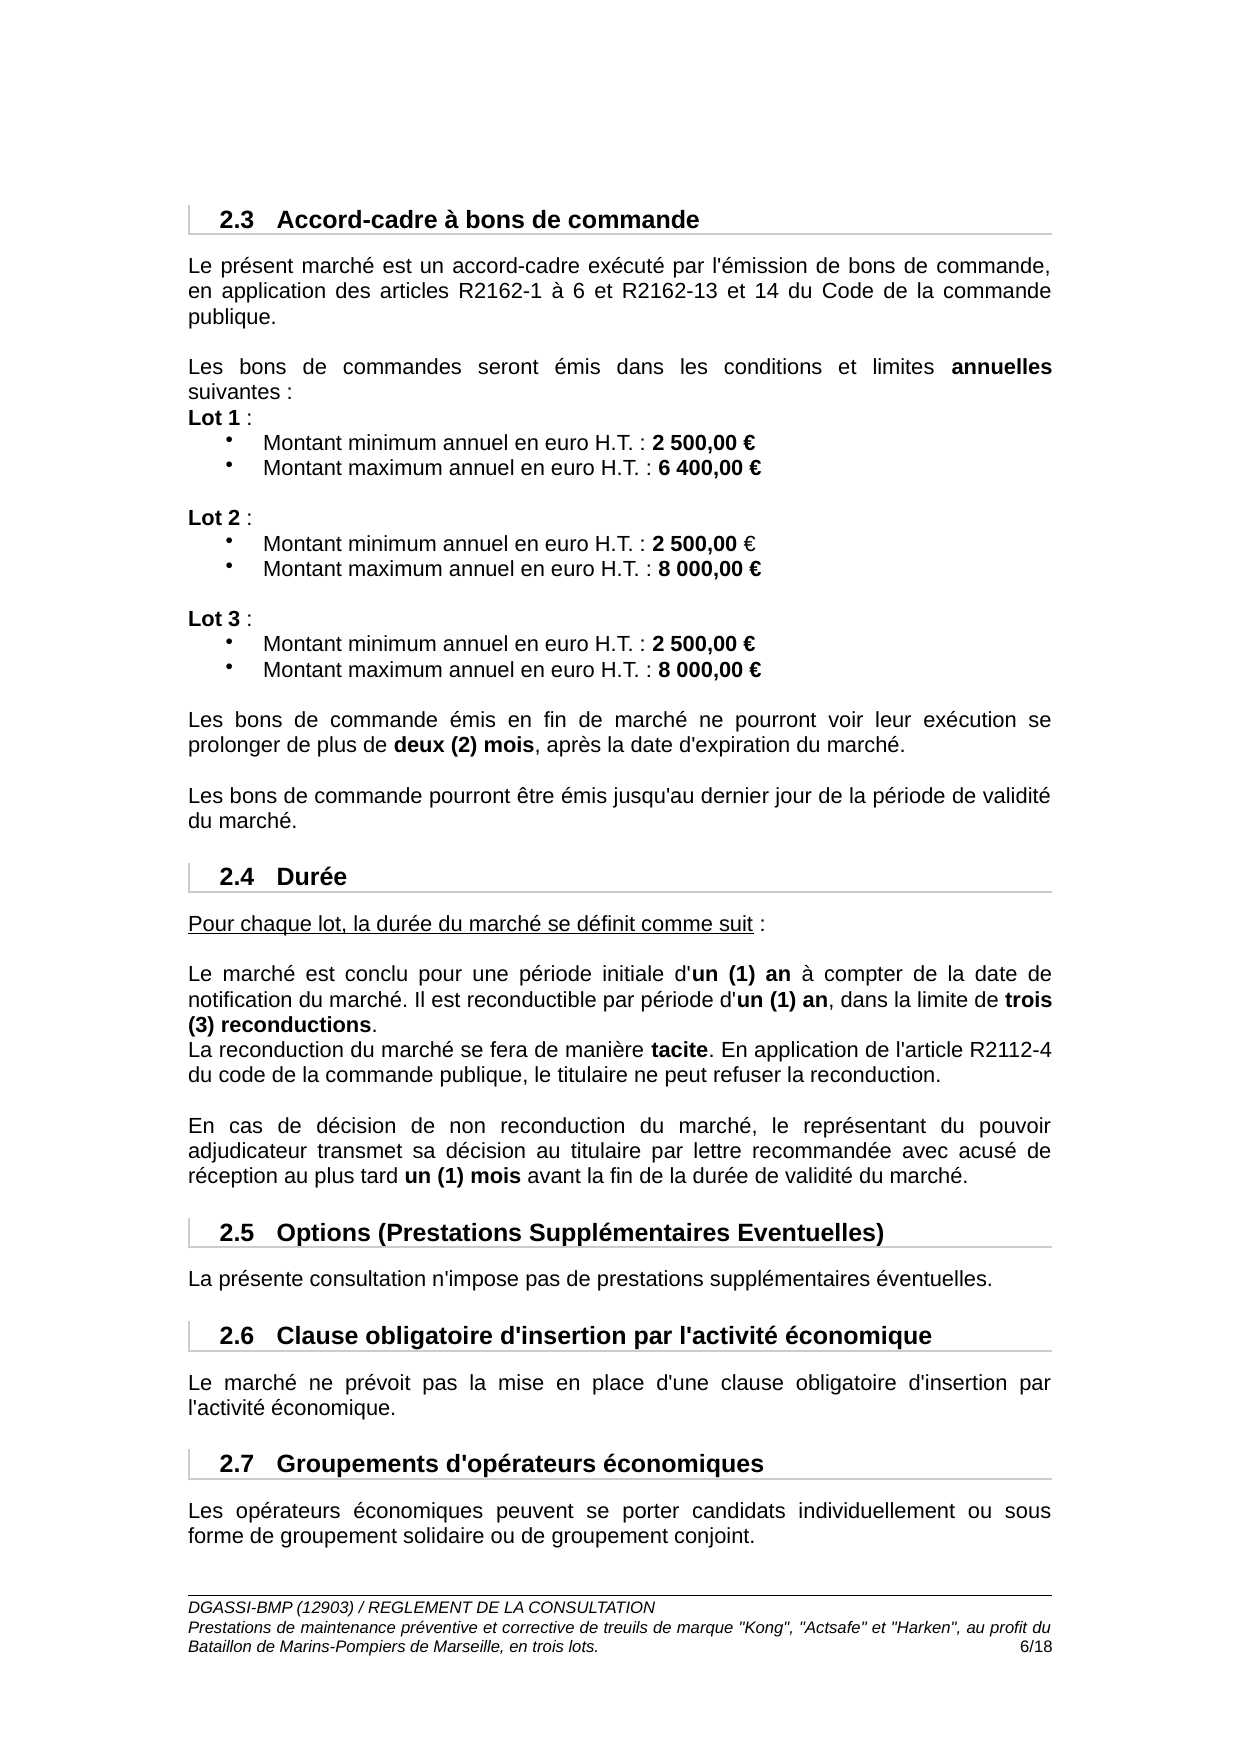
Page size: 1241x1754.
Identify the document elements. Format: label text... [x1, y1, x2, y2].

text Lot 1 : [188, 404, 1052, 429]
text Pour chaque lot, la durée du marché se définit comme suit : [188, 911, 1052, 936]
text Le présent marché est un accord-cadre exécuté par l'émission de bons de commande, en application des articles R2162-1 à 6 et R2162-13 et 14 du Code de la commande publique. [188, 253, 1052, 329]
text La présente consultation n'impose pas de prestations supplémentaires éventuelles. [188, 1266, 1052, 1291]
list Montant minimum annuel en euro H.T. : 2 500,00 € [225, 530, 1052, 556]
subtitle Clause obligatoire d'insertion par l'activité économique [190, 1321, 1052, 1350]
list Montant maximum annuel en euro H.T. : 8 000,00 € [225, 656, 1052, 682]
list Montant maximum annuel en euro H.T. : 8 000,00 € [225, 556, 1052, 581]
text Lot 3 : [188, 606, 1052, 631]
text Lot 2 : [188, 505, 1052, 530]
text La reconduction du marché se fera de manière tacite. En application de l'article R2112-4 du code de la commande publique, le titulaire ne peut refuser la reconduction. [188, 1037, 1052, 1087]
text Les opérateurs économiques peuvent se porter candidats individuellement ou sous forme de groupement solidaire ou de groupement conjoint. [188, 1498, 1052, 1548]
text Les bons de commandes seront émis dans les conditions et limites annuelles suivantes : [188, 354, 1052, 404]
subtitle Durée [188, 862, 1052, 891]
text Le marché est conclu pour une période initiale d'un (1) an à compter de la date de notification du marché. Il est reconductible par période d'un (1) an, dans la limite de trois (3) reconductions. [188, 961, 1052, 1037]
text Les bons de commande pourront être émis jusqu'au dernier jour de la période de validité du marché. [188, 782, 1052, 833]
subtitle Groupements d'opérateurs économiques [190, 1449, 1052, 1478]
text Les bons de commande émis en fin de marché ne pourront voir leur exécution se prolonger de plus de deux (2) mois, après la date d'expiration du marché. [188, 707, 1052, 757]
text Le marché ne prévoit pas la mise en place d'une clause obligatoire d'insertion par l'activité économique. [188, 1369, 1052, 1420]
subtitle Accord-cadre à bons de commande [188, 204, 1052, 233]
subtitle Options (Prestations Supplémentaires Eventuelles) [190, 1218, 1052, 1246]
list Montant minimum annuel en euro H.T. : 2 500,00 € [225, 631, 1052, 656]
text En cas de décision de non reconduction du marché, le représentant du pouvoir adjudicateur transmet sa décision au titulaire par lettre recommandée avec acusé de réception au plus tard un (1) mois avant la fin de la durée de validité du marché. [188, 1113, 1052, 1188]
list Montant minimum annuel en euro H.T. : 2 500,00 € [225, 429, 1052, 455]
list Montant maximum annuel en euro H.T. : 6 400,00 € [225, 455, 1052, 480]
